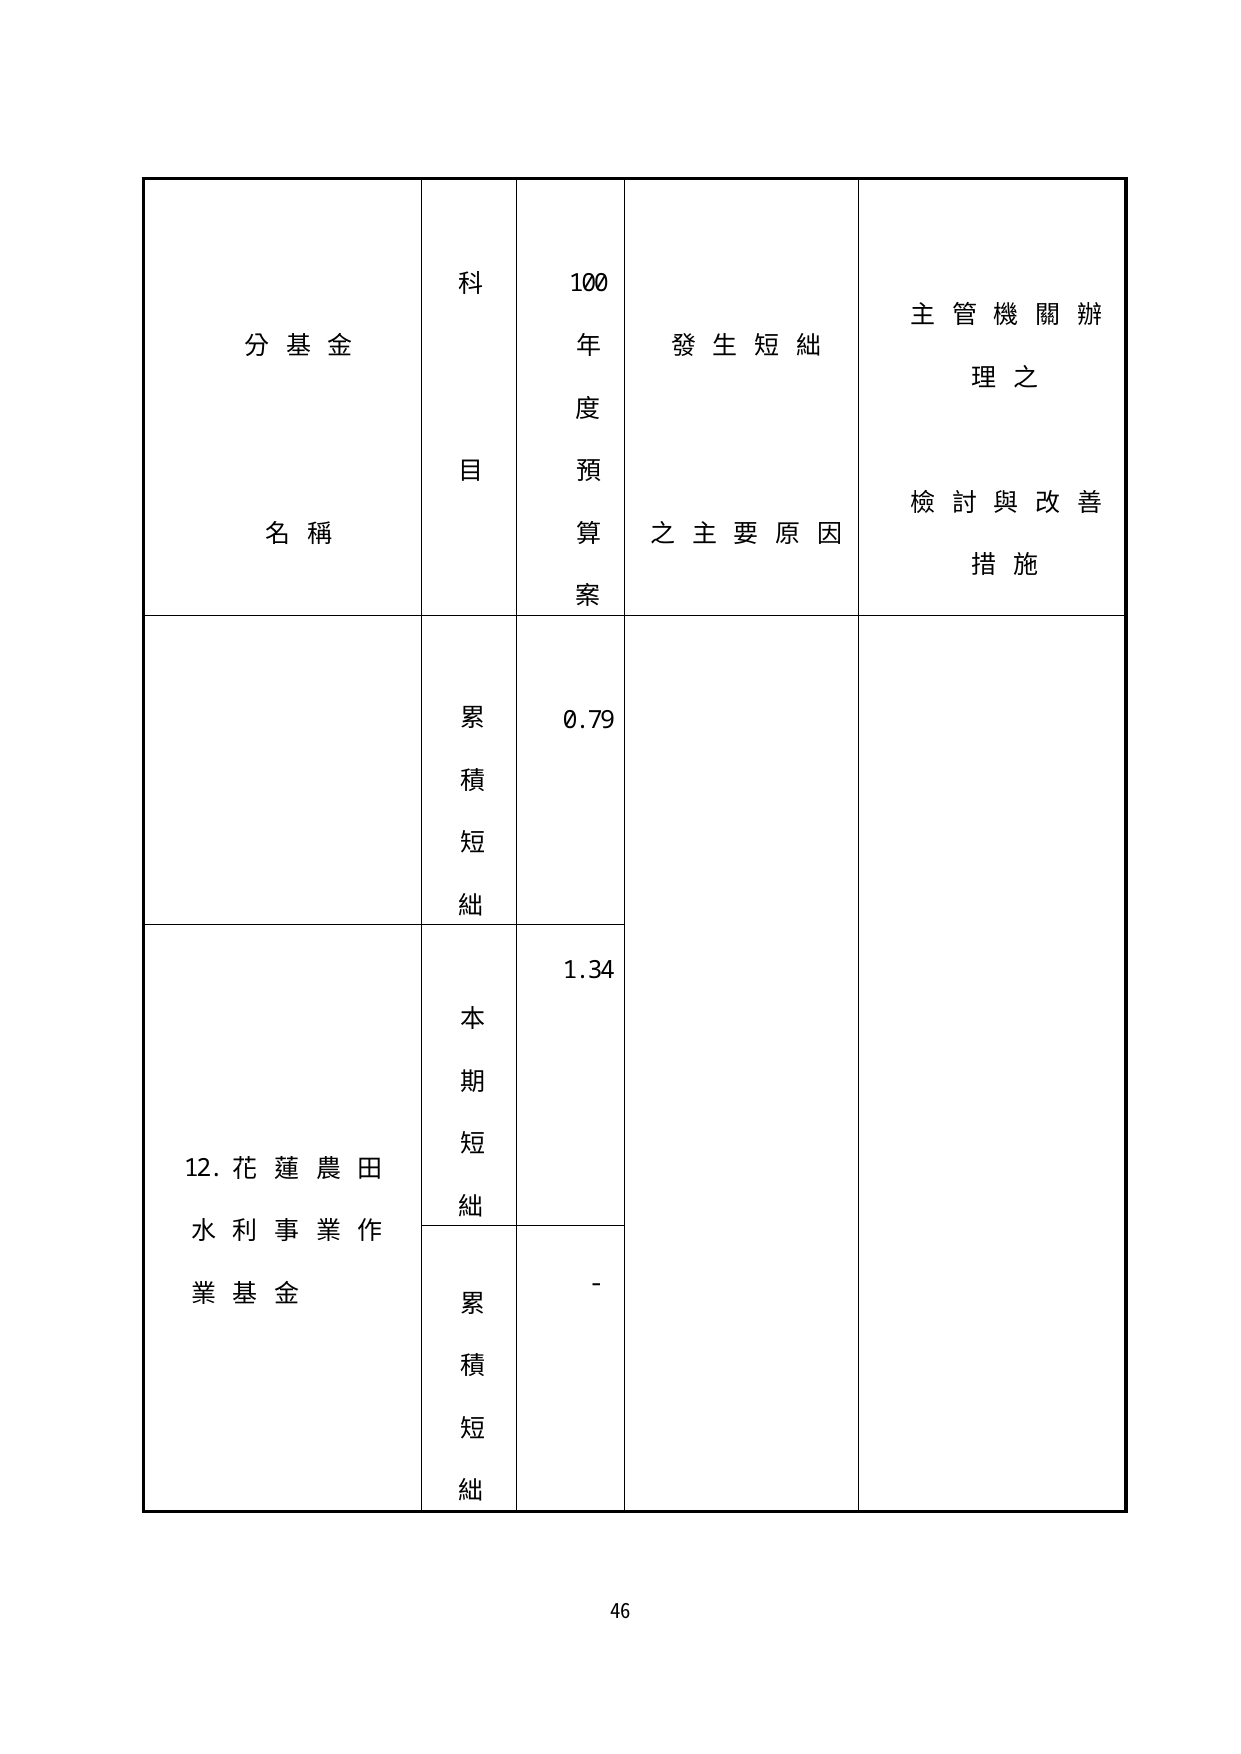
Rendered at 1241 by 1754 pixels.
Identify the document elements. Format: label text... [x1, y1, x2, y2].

table_header 100年度 [517, 180, 624, 427]
table_header 主管機關辦理之 [859, 180, 1124, 427]
table_cell 檢討與改善措施 [859, 427, 1124, 615]
table_cell 本期短絀 [422, 925, 516, 1225]
table_cell 1.34 [517, 925, 624, 1225]
table_header 發生短絀 [625, 180, 858, 427]
table_cell [859, 616, 1124, 1510]
table_cell [625, 616, 858, 1510]
table_cell 之主要原因 [625, 427, 858, 615]
table_header 科 [422, 180, 516, 427]
table_cell [145, 616, 421, 924]
table_cell 累積短絀 [422, 616, 516, 924]
table_cell 12.花蓮農田水利事業作業基金 [145, 925, 421, 1510]
table_cell 0.79 [517, 616, 624, 924]
table_cell 目 [422, 427, 516, 615]
table_cell 名稱 [145, 427, 421, 615]
table_cell - [517, 1226, 624, 1510]
table_cell 預算案 [517, 427, 624, 615]
table_cell 累積短絀 [422, 1226, 516, 1510]
table_header 分基金 [145, 180, 421, 427]
